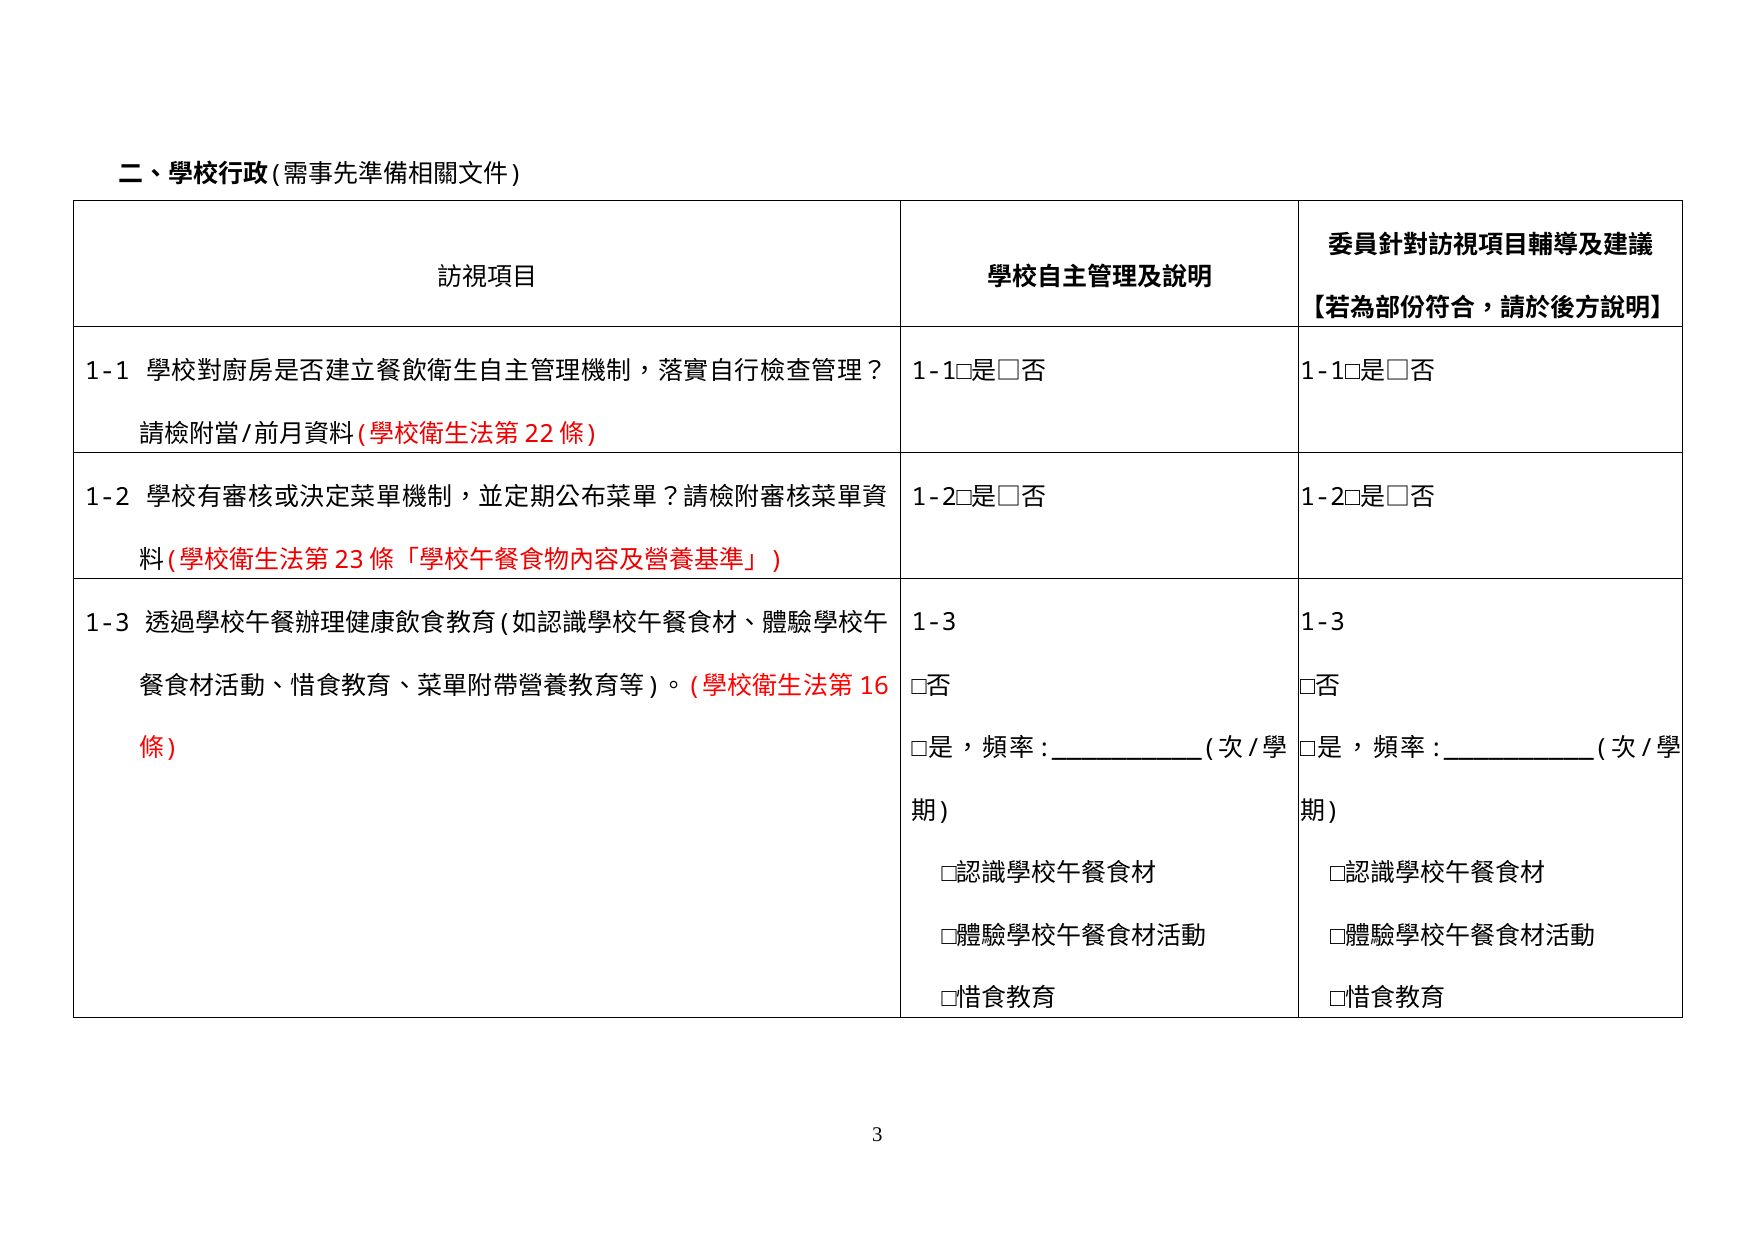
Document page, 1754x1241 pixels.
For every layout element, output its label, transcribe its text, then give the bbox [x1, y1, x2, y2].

table_header 委員針對訪視項目輔導及建議 【若為部份符合，請於後方說明】 [1299, 201, 1682, 326]
table_cell 1-3 □否 □是，頻率:__________(次/學期) □認識學校午餐食材 □體驗學校午餐食材活動 □惜食教育 [1299, 579, 1682, 1017]
table_cell 1-2□是□否 [901, 453, 1298, 578]
table_cell 1-2□是□否 [1299, 453, 1682, 578]
table_cell 1-1 學校對廚房是否建立餐飲衛生自主管理機制，落實自行檢查管理？請檢附當/前月資料(學校衛生法第22條) [74, 327, 900, 452]
text 二、學校行政(需事先準備相關文件) [118, 155, 1636, 189]
table_cell 1-3 □否 □是，頻率:__________(次/學期) □認識學校午餐食材 □體驗學校午餐食材活動 □惜食教育 [901, 579, 1298, 1017]
table_header 學校自主管理及說明 [901, 201, 1298, 326]
table_cell 1-1□是□否 [1299, 327, 1682, 452]
table_header 訪視項目 [74, 201, 900, 326]
table_cell 1-3 透過學校午餐辦理健康飲食教育(如認識學校午餐食材、體驗學校午餐食材活動、惜食教育、菜單附帶營養教育等)。(學校衛生法第16條) [74, 579, 900, 1017]
table_cell 1-2 學校有審核或決定菜單機制，並定期公布菜單？請檢附審核菜單資料(學校衛生法第23條「學校午餐食物內容及營養基準」) [74, 453, 900, 578]
table_cell 1-1□是□否 [901, 327, 1298, 452]
